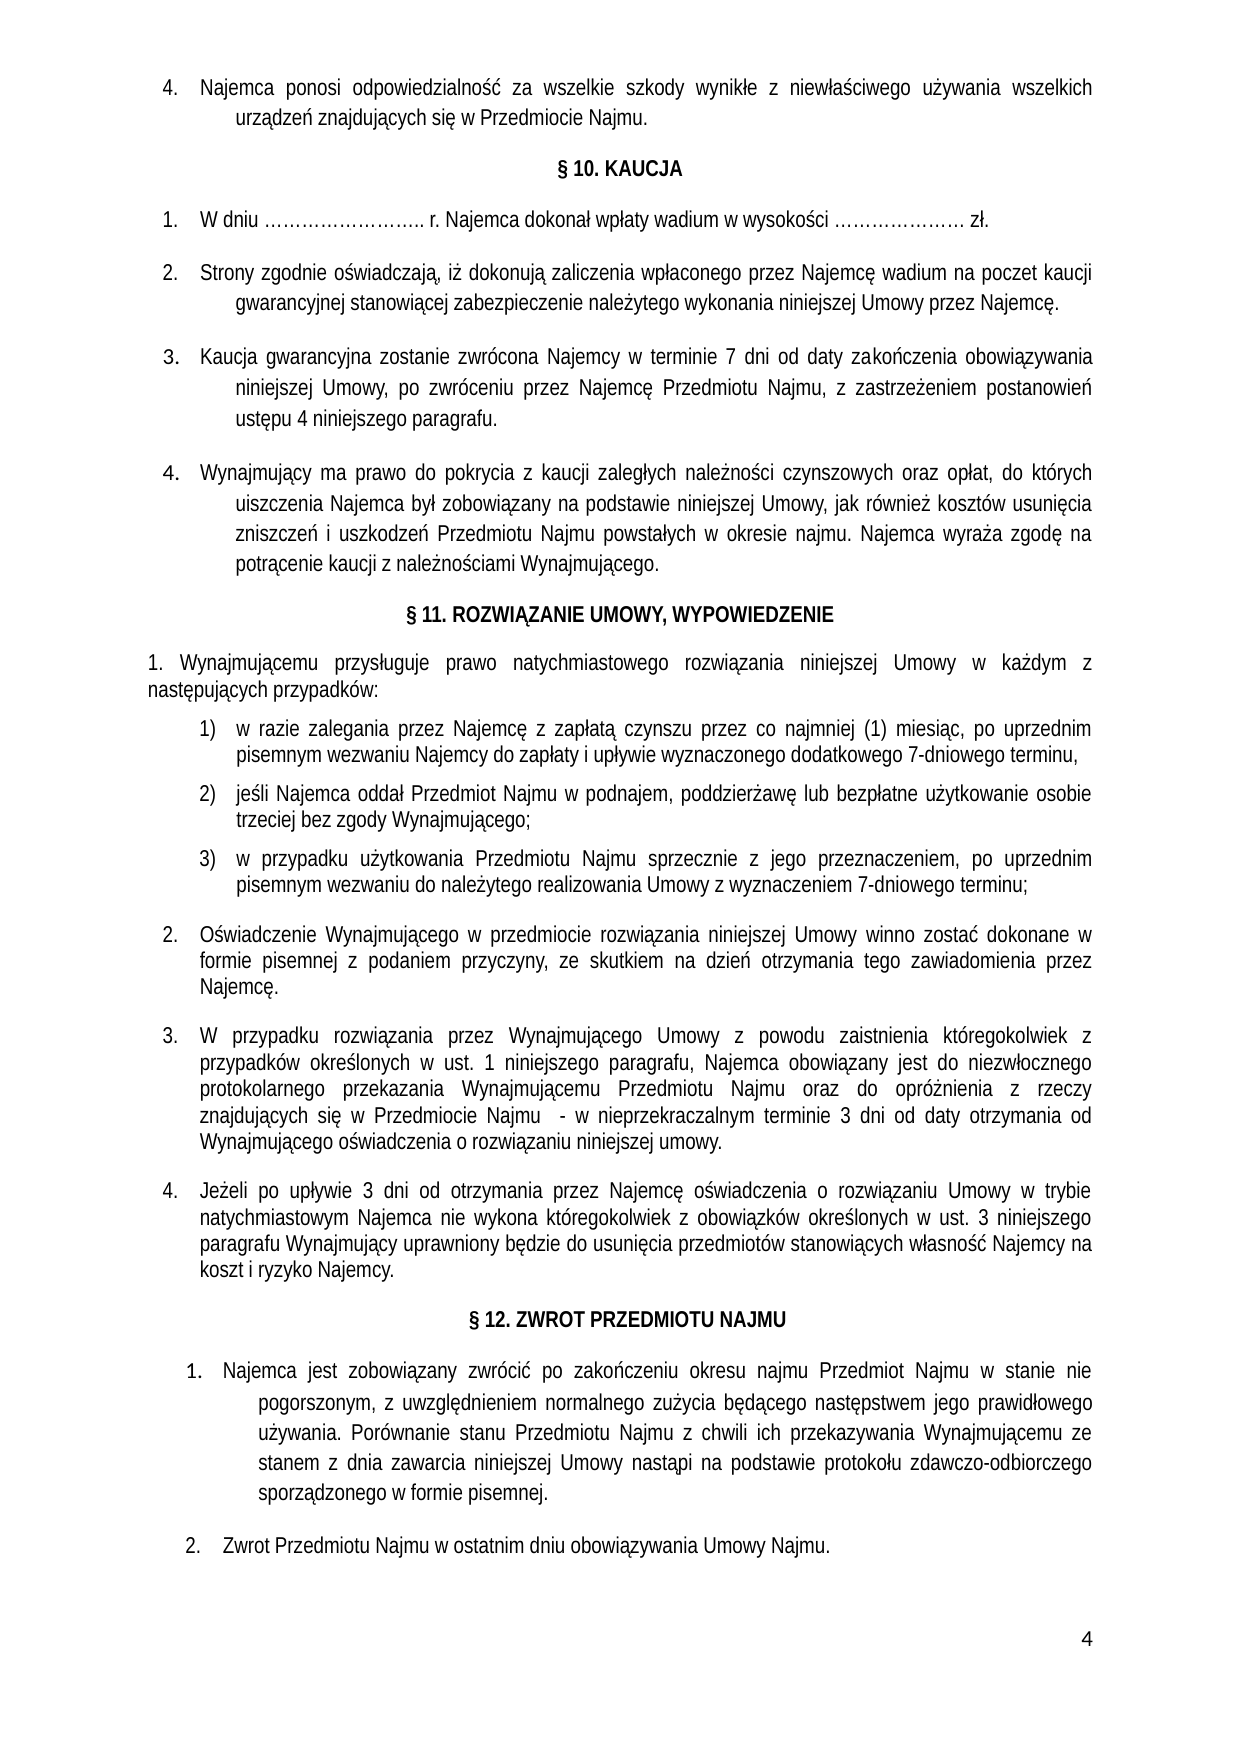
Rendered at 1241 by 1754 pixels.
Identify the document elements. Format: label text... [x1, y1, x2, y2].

list w przypadku użytkowania Przedmiotu Najmu sprzecznie z jego przeznaczeniem, po uprzednim pisemnym wezwaniu do należytego realizowania Umowy z wyznaczeniem 7-dniowego terminu; [199, 845, 1093, 898]
list Kaucja gwarancyjna zostanie zwrócona Najemcy w terminie 7 dni od daty za­kończenia obowiązywania niniejszej Umowy, po zwróceniu przez Najemcę Przedmiotu Najmu, z zastrzeżeniem postanowień ustępu 4 niniejszego paragrafu. [162, 342, 1093, 431]
list Zwrot Przedmiotu Najmu w ostatnim dniu obowiązywania Umowy Najmu. [185, 1532, 1093, 1558]
list Oświadczenie Wynajmującego w przedmiocie rozwiązania niniejszej Umowy winno zostać dokonane w formie pisemnej z podaniem przyczyny, ze skutkiem na dzień otrzymania tego zawiadomienia przez Najemcę. [162, 921, 1093, 999]
text § 12. ZWROT PRZEDMIOTU NAJMU [162, 1306, 1093, 1332]
text § 10. KAUCJA [148, 155, 1093, 181]
list W przypadku rozwiązania przez Wynajmującego Umowy z powodu zaistnienia któregokolwiek z przypadków określonych w ust. 1 niniejszego paragrafu, Najemca obowiązany jest do niezwłocznego protokolarnego przekazania Wynajmującemu Przedmiotu Najmu oraz do opróżnienia z rzeczy znajdujących się w Przedmiocie Najmu - w nieprzekraczalnym terminie 3 dni od daty otrzymania od Wynajmującego oświadczenia o rozwiązaniu niniejszej umowy. [162, 1022, 1093, 1154]
list w razie zalegania przez Najemcę z zapłatą czynszu przez co najmniej (1) miesiąc, po uprzednim pisemnym wezwaniu Najemcy do zapłaty i upływie wyznaczonego dodatkowego 7-dniowego terminu, [199, 714, 1093, 767]
list Jeżeli po upływie 3 dni od otrzymania przez Najemcę oświadczenia o rozwiązaniu Umowy w trybie natychmiastowym Najemca nie wykona któregokolwiek z obowiązków określonych w ust. 3 niniejszego paragrafu Wynajmujący uprawniony będzie do usunięcia przedmiotów stanowiących własność Najemcy na koszt i ryzyko Najemcy. [162, 1177, 1093, 1283]
text § 11. ROZWIĄZANIE UMOWY, WYPOWIEDZENIE [148, 601, 1093, 627]
list Wynajmujący ma prawo do pokrycia z kaucji zaległych należności czynszowych oraz opłat, do których uiszczenia Najemca był zobowiązany na podstawie niniejszej Umowy, jak również kosztów usunięcia zniszczeń i uszkodzeń Przedmiotu Najmu powstałych w okresie najmu. Najemca wyraża zgodę na potrącenie kaucji z należnościami Wynajmującego. [162, 458, 1093, 576]
list W dniu …………………….. r. Najemca dokonał wpłaty wadium w wysokości ………………… zł. [162, 206, 1093, 232]
list Strony zgodnie oświadczają, iż dokonują zaliczenia wpłaconego przez Najemcę wadium na poczet kaucji gwarancyjnej stanowiącej zabezpieczenie należytego wykonania niniejszej Umowy przez Najemcę. [162, 259, 1093, 316]
list Najemca jest zobowiązany zwrócić po zakończeniu okresu najmu Przedmiot Najmu w stanie nie pogorszonym, z uwzględnieniem normalnego zużycia będą­cego następstwem jego prawidłowego używania. Porównanie stanu Przedmiotu Najmu z chwili ich przekazywania Wynajmującemu ze stanem z dnia zawarcia niniejszej Umowy nastąpi na podstawie protokołu zdawczo-odbiorczego sporządzonego w formie pisemnej. [185, 1357, 1093, 1505]
list 1. Wynajmującemu przysługuje prawo natychmiastowego rozwiązania niniejszej Umowy w każdym z następujących przypadków: [148, 649, 1093, 702]
list jeśli Najemca oddał Przedmiot Najmu w podnajem, poddzierżawę lub bezpłatne użytkowanie osobie trzeciej bez zgody Wynajmującego; [199, 780, 1093, 832]
list Najemca ponosi odpowiedzialność za wszelkie szkody wynikłe z niewłaściwego używania wszelkich urządzeń znajdujących się w Przedmiocie Najmu. [162, 74, 1093, 130]
